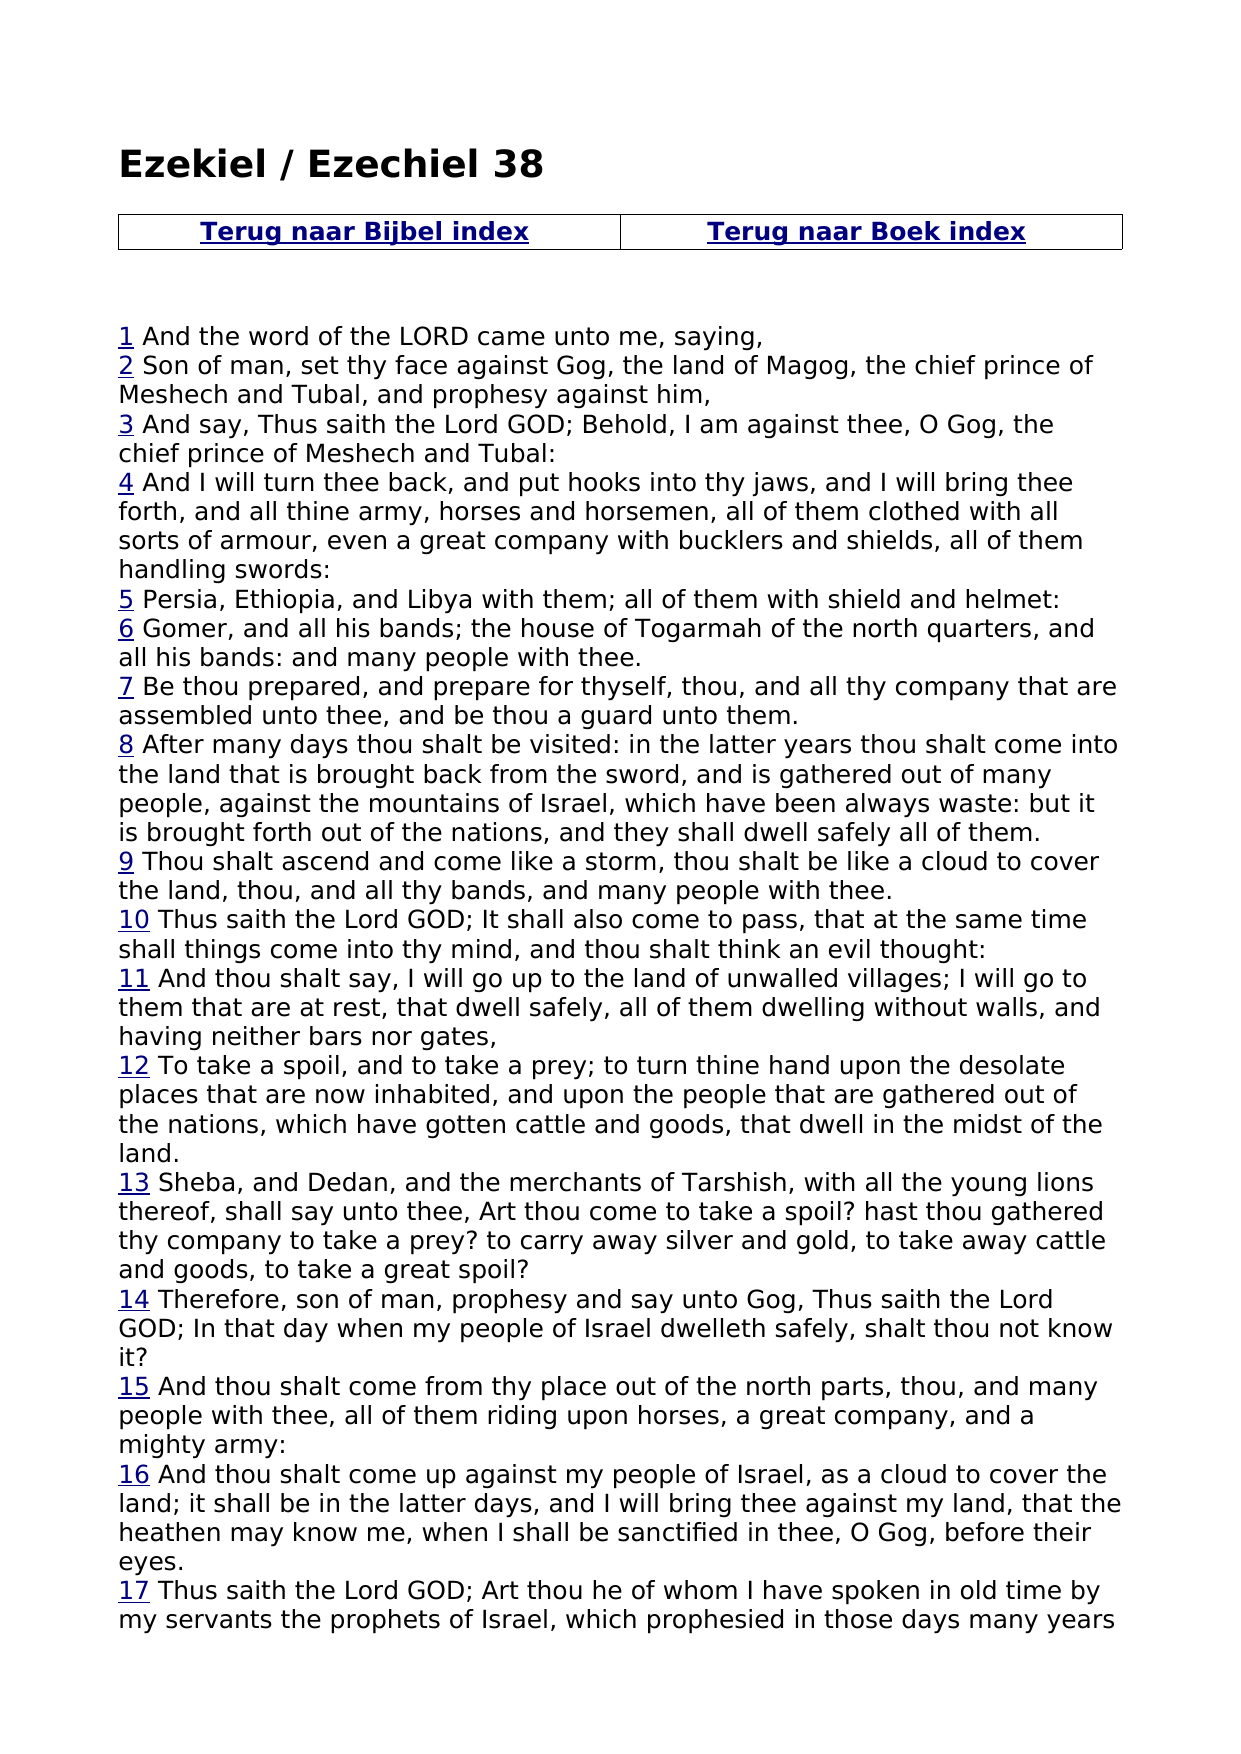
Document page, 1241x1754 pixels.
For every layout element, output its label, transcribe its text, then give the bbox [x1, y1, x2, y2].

table_header Terug naar Boek index [621, 215, 1122, 249]
table_header Terug naar Bijbel index [119, 215, 620, 249]
text 1 And the word of the LORD came unto me, saying, 2 Son of man, set thy face against Gog, the land of Magog, the chief prince of Meshech and Tubal, and prophesy against him, 3 And say, Thus saith the Lord GOD; Behold, I am against thee, O Gog, the chief prince of Meshech and Tubal: 4 And I will turn thee back, and put hooks into thy jaws, and I will bring thee forth, and all thine army, horses and horsemen, all of them clothed with all sorts of armour, even a great company with bucklers and shields, all of them handling swords: 5 Persia, Ethiopia, and Libya with them; all of them with shield and helmet: 6 Gomer, and all his bands; the house of Togarmah of the north quarters, and all his bands: and many people with thee. 7 Be thou prepared, and prepare for thyself, thou, and all thy company that are assembled unto thee, and be thou a guard unto them. 8 After many days thou shalt be visited: in the latter years thou shalt come into the land that is brought back from the sword, and is gathered out of many people, against the mountains of Israel, which have been always waste: but it is brought forth out of the nations, and they shall dwell safely all of them. 9 Thou shalt ascend and come like a storm, thou shalt be like a cloud to cover the land, thou, and all thy bands, and many people with thee. 10 Thus saith the Lord GOD; It shall also come to pass, that at the same time shall things come into thy mind, and thou shalt think an evil thought: 11 And thou shalt say, I will go up to the land of unwalled villages; I will go to them that are at rest, that dwell safely, all of them dwelling without walls, and having neither bars nor gates, 12 To take a spoil, and to take a prey; to turn thine hand upon the desolate places that are now inhabited, and upon the people that are gathered out of the nations, which have gotten cattle and goods, that dwell in the midst of the land. 13 Sheba, and Dedan, and the merchants of Tarshish, with all the young lions thereof, shall say unto thee, Art thou come to take a spoil? hast thou gathered thy company to take a prey? to carry away silver and gold, to take away cattle and goods, to take a great spoil? 14 Therefore, son of man, prophesy and say unto Gog, Thus saith the Lord GOD; In that day when my people of Israel dwelleth safely, shalt thou not know it? 15 And thou shalt come from thy place out of the north parts, thou, and many people with thee, all of them riding upon horses, a great company, and a mighty army: 16 And thou shalt come up against my people of Israel, as a cloud to cover the land; it shall be in the latter days, and I will bring thee against my land, that the heathen may know me, when I shall be sanctified in thee, O Gog, before their eyes. 17 Thus saith the Lord GOD; Art thou he of whom I have spoken in old time by my servants the prophets of Israel, which prophesied in those days many years [118, 264, 1122, 1635]
subtitle Ezekiel / Ezechiel 38 [118, 143, 1122, 187]
